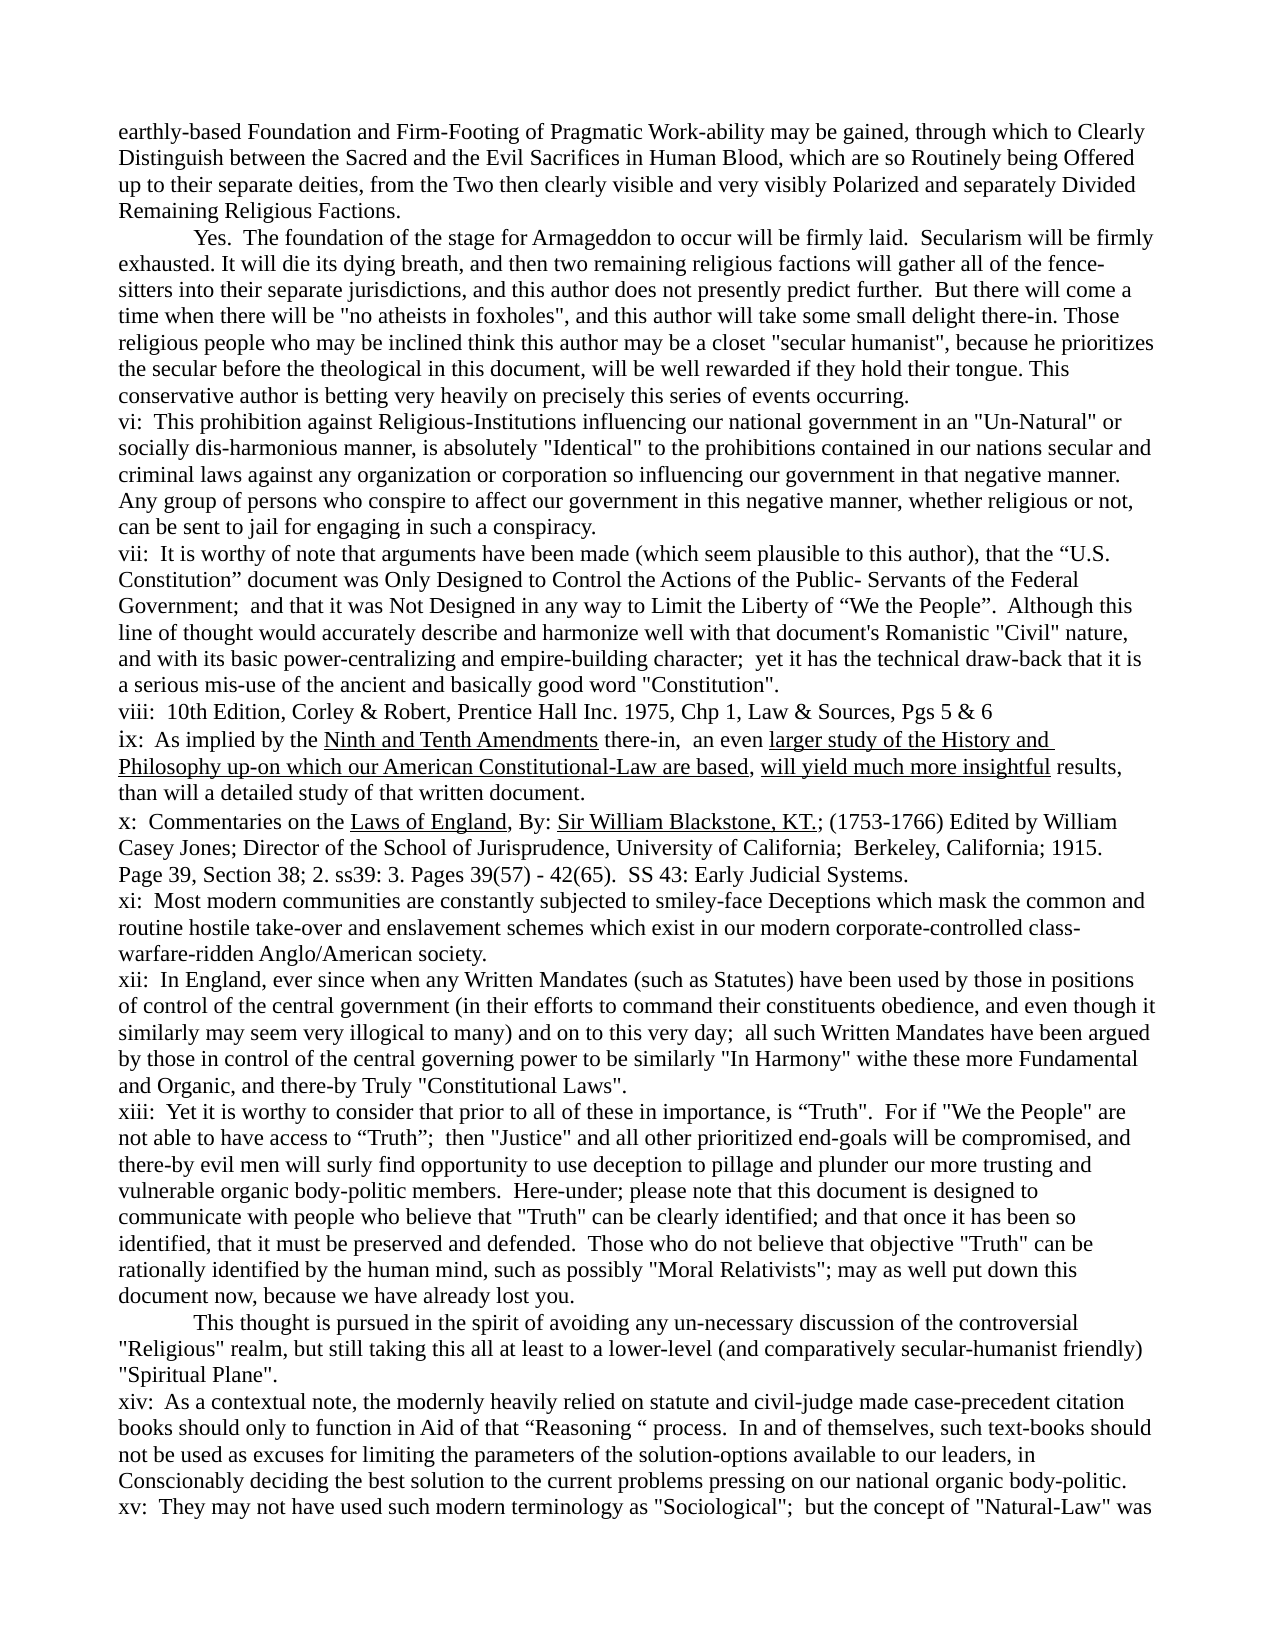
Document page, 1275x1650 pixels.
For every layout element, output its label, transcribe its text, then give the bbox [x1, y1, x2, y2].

text : Commentaries on the Laws of England, By: Sir William Blackstone, KT.; (1753-1766) Edited by William Casey Jones; Director of the School of Jurisprudence, University of California; Berkeley, California; 1915. Page 39, Section 38; 2. ss39: 3. Pages 39(57) - 42(65). SS 43: Early Judicial Systems. [118, 806, 1157, 887]
text Yes. The foundation of the stage for Armageddon to occur will be firmly laid. Secularism will be firmly exhausted. It will die its dying breath, and then two remaining religious factions will gather all of the fence-sitters into their separate jurisdictions, and this author does not presently predict further. But there will come a time when there will be "no atheists in foxholes", and this author will take some small delight there-in. Those religious people who may be inclined think this author may be a closet "secular humanist", because he prioritizes the secular before the theological in this document, will be well rewarded if they hold their tongue. This conservative author is betting very heavily on precisely this series of events occurring. [118, 223, 1157, 408]
text : Yet it is worthy to consider that prior to all of these in importance, is “Truth". For if "We the People" are not able to have access to “Truth”; then "Justice" and all other prioritized end-goals will be compromised, and there-by evil men will surly find opportunity to use deception to pillage and plunder our more trusting and vulnerable organic body-politic members. Here-under; please note that this document is designed to communicate with people who believe that "Truth" can be clearly identified; and that once it has been so identified, that it must be preserved and defended. Those who do not believe that objective "Truth" can be rationally identified by the human mind, such as possibly "Moral Relativists"; may as well put down this document now, because we have already lost you. [118, 1098, 1157, 1309]
text This thought is pursued in the spirit of avoiding any un-necessary discussion of the controversial "Religious" realm, but still taking this all at least to a lower-level (and comparatively secular-humanist friendly) "Spiritual Plane". [118, 1309, 1157, 1388]
text : 10th Edition, Corley & Robert, Prentice Hall Inc. 1975, Chp 1, Law & Sources, Pgs 5 & 6 [118, 698, 1157, 724]
text : Most modern communities are constantly subjected to smiley-face Deceptions which mask the common and routine hostile take-over and enslavement schemes which exist in our modern corporate-controlled class-warfare-ridden Anglo/American society. [118, 887, 1157, 966]
text : It is worthy of note that arguments have been made (which seem plausible to this author), that the “U.S. Constitution” document was Only Designed to Control the Actions of the Public- Servants of the Federal Government; and that it was Not Designed in any way to Limit the Liberty of “We the People”. Although this line of thought would accurately describe and harmonize well with that document's Romanistic "Civil" nature, and with its basic power-centralizing and empire-building character; yet it has the technical draw-back that it is a serious mis-use of the ancient and basically good word "Constitution". [118, 540, 1157, 698]
text : In England, ever since when any Written Mandates (such as Statutes) have been used by those in positions of control of the central government (in their efforts to command their constituents obedience, and even though it similarly may seem very illogical to many) and on to this very day; all such Written Mandates have been argued by those in control of the central governing power to be similarly "In Harmony" withe these more Fundamental and Organic, and there-by Truly "Constitutional Laws". [118, 966, 1157, 1098]
text : They may not have used such modern terminology as "Sociological"; but the concept of "Natural-Law" was [118, 1493, 1157, 1520]
text : As a contextual note, the modernly heavily relied on statute and civil-judge made case-precedent citation books should only to function in Aid of that “Reasoning “ process. In and of themselves, such text-books should not be used as excuses for limiting the parameters of the solution-options available to our leaders, in Conscionably deciding the best solution to the current problems pressing on our national organic body-politic. [118, 1388, 1157, 1493]
text earthly-based Foundation and Firm-Footing of Pragmatic Work-ability may be gained, through which to Clearly Distinguish between the Sacred and the Evil Sacrifices in Human Blood, which are so Routinely being Offered up to their separate deities, from the Two then clearly visible and very visibly Polarized and separately Divided Remaining Religious Factions. [118, 118, 1157, 223]
text : This prohibition against Religious-Institutions influencing our national government in an "Un-Natural" or socially dis-harmonious manner, is absolutely "Identical" to the prohibitions contained in our nations secular and criminal laws against any organization or corporation so influencing our government in that negative manner. Any group of persons who conspire to affect our government in this negative manner, whether religious or not, can be sent to jail for engaging in such a conspiracy. [118, 408, 1157, 540]
text : As implied by the Ninth and Tenth Amendments there-in, an even larger study of the History and Philosophy up-on which our American Constitutional-Law are based, will yield much more insightful results, than will a detailed study of that written document. [118, 724, 1157, 806]
